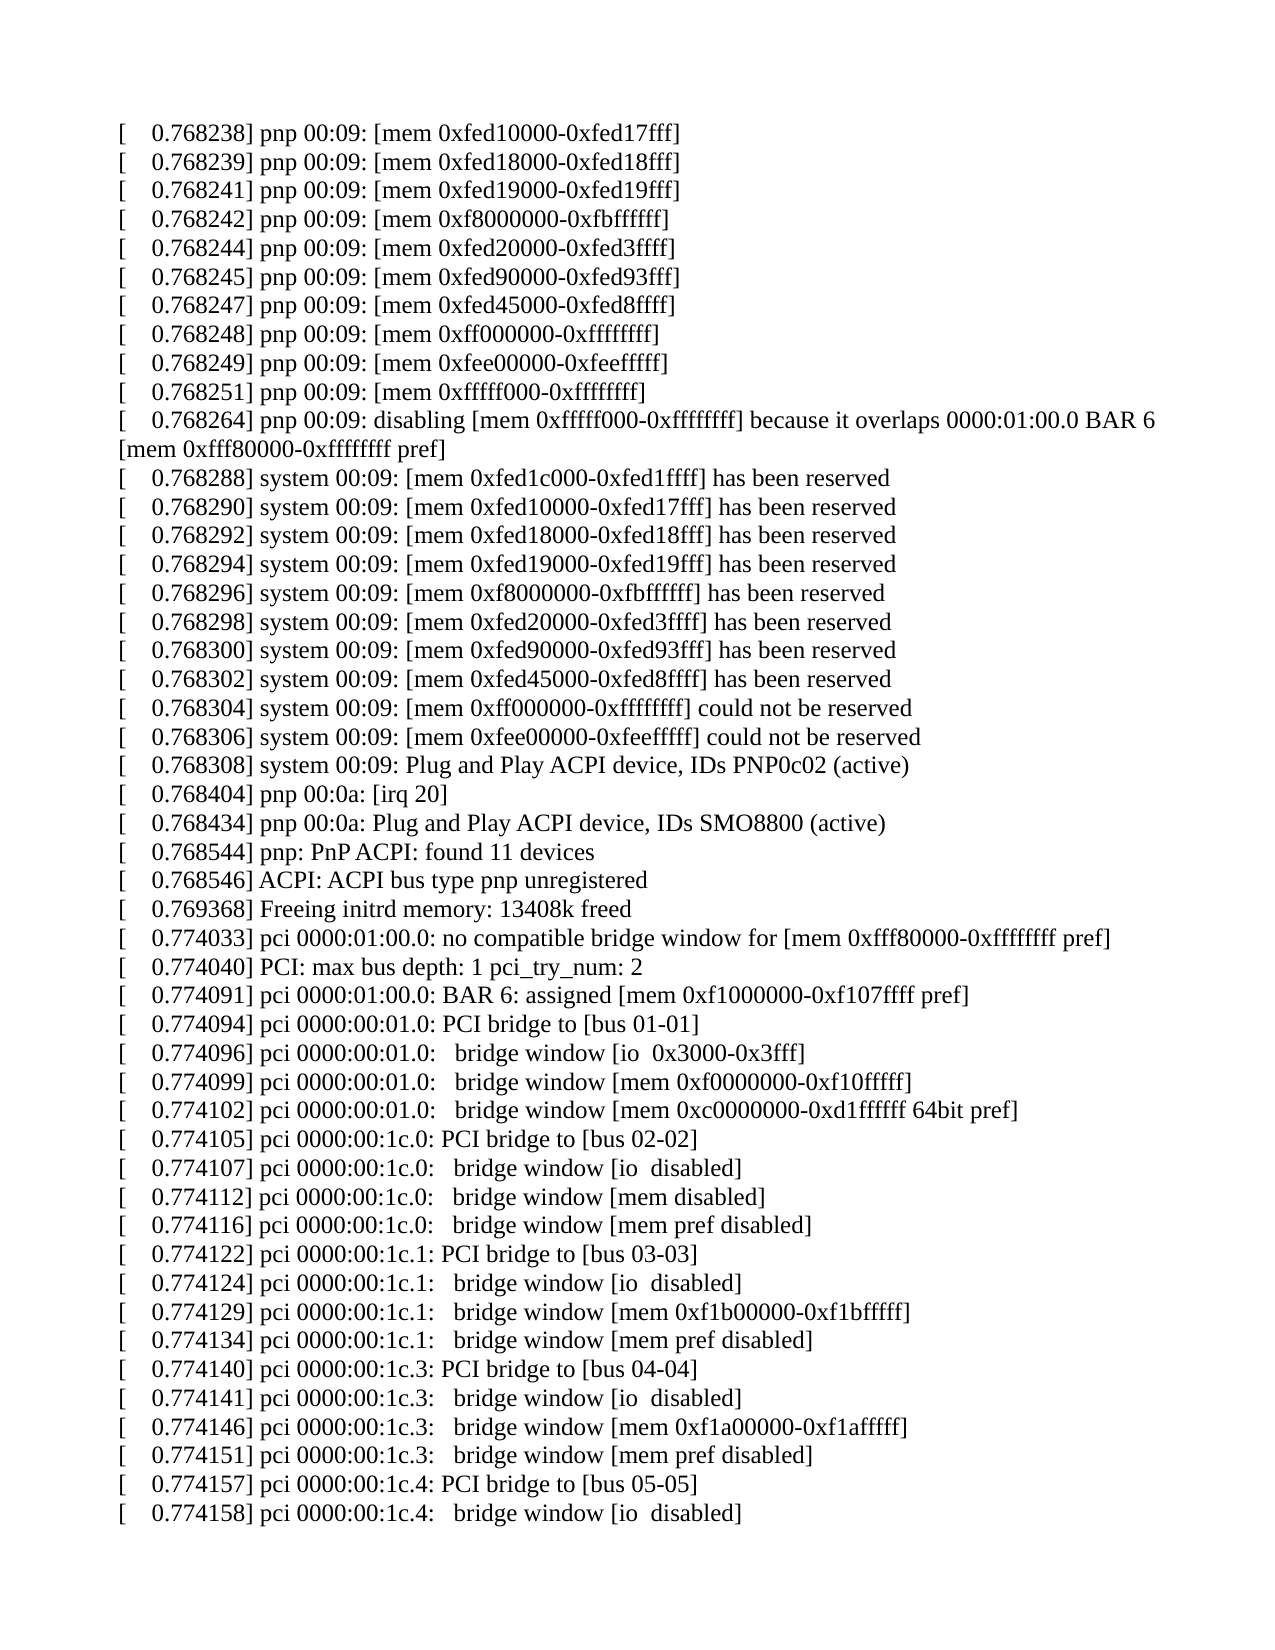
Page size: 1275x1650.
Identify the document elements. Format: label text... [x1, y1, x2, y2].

text [ 0.768304] system 00:09: [mem 0xff000000-0xffffffff] could not be reserved [118, 693, 1157, 722]
text [ 0.768264] pnp 00:09: disabling [mem 0xfffff000-0xffffffff] because it overlaps 0000:01:00.0 BAR 6 [mem 0xfff80000-0xffffffff pref] [118, 406, 1157, 463]
text [ 0.774107] pci 0000:00:1c.0: bridge window [io disabled] [118, 1153, 1157, 1182]
text [ 0.768546] ACPI: ACPI bus type pnp unregistered [118, 866, 1157, 894]
text [ 0.774151] pci 0000:00:1c.3: bridge window [mem pref disabled] [118, 1441, 1157, 1469]
text [ 0.768290] system 00:09: [mem 0xfed10000-0xfed17fff] has been reserved [118, 492, 1157, 521]
text [ 0.768296] system 00:09: [mem 0xf8000000-0xfbffffff] has been reserved [118, 578, 1157, 607]
text [ 0.774146] pci 0000:00:1c.3: bridge window [mem 0xf1a00000-0xf1afffff] [118, 1412, 1157, 1441]
text [ 0.768245] pnp 00:09: [mem 0xfed90000-0xfed93fff] [118, 262, 1157, 291]
text [ 0.774122] pci 0000:00:1c.1: PCI bridge to [bus 03-03] [118, 1239, 1157, 1268]
text [ 0.768244] pnp 00:09: [mem 0xfed20000-0xfed3ffff] [118, 233, 1157, 262]
text [ 0.768292] system 00:09: [mem 0xfed18000-0xfed18fff] has been reserved [118, 521, 1157, 549]
text [ 0.774105] pci 0000:00:1c.0: PCI bridge to [bus 02-02] [118, 1124, 1157, 1153]
text [ 0.774157] pci 0000:00:1c.4: PCI bridge to [bus 05-05] [118, 1469, 1157, 1498]
text [ 0.768238] pnp 00:09: [mem 0xfed10000-0xfed17fff] [118, 118, 1157, 147]
text [ 0.774099] pci 0000:00:01.0: bridge window [mem 0xf0000000-0xf10fffff] [118, 1067, 1157, 1096]
text [ 0.768288] system 00:09: [mem 0xfed1c000-0xfed1ffff] has been reserved [118, 463, 1157, 492]
text [ 0.768241] pnp 00:09: [mem 0xfed19000-0xfed19fff] [118, 176, 1157, 204]
text [ 0.774033] pci 0000:01:00.0: no compatible bridge window for [mem 0xfff80000-0xffffffff pref] [118, 923, 1157, 952]
text [ 0.768248] pnp 00:09: [mem 0xff000000-0xffffffff] [118, 319, 1157, 348]
text [ 0.768404] pnp 00:0a: [irq 20] [118, 779, 1157, 808]
text [ 0.774096] pci 0000:00:01.0: bridge window [io 0x3000-0x3fff] [118, 1038, 1157, 1067]
text [ 0.774141] pci 0000:00:1c.3: bridge window [io disabled] [118, 1383, 1157, 1412]
text [ 0.774140] pci 0000:00:1c.3: PCI bridge to [bus 04-04] [118, 1354, 1157, 1383]
text [ 0.768298] system 00:09: [mem 0xfed20000-0xfed3ffff] has been reserved [118, 607, 1157, 636]
text [ 0.768242] pnp 00:09: [mem 0xf8000000-0xfbffffff] [118, 204, 1157, 233]
text [ 0.768294] system 00:09: [mem 0xfed19000-0xfed19fff] has been reserved [118, 549, 1157, 578]
text [ 0.774134] pci 0000:00:1c.1: bridge window [mem pref disabled] [118, 1326, 1157, 1354]
text [ 0.774112] pci 0000:00:1c.0: bridge window [mem disabled] [118, 1182, 1157, 1211]
text [ 0.768247] pnp 00:09: [mem 0xfed45000-0xfed8ffff] [118, 291, 1157, 319]
text [ 0.774091] pci 0000:01:00.0: BAR 6: assigned [mem 0xf1000000-0xf107ffff pref] [118, 981, 1157, 1009]
text [ 0.768239] pnp 00:09: [mem 0xfed18000-0xfed18fff] [118, 147, 1157, 176]
text [ 0.774102] pci 0000:00:01.0: bridge window [mem 0xc0000000-0xd1ffffff 64bit pref] [118, 1096, 1157, 1124]
text [ 0.774094] pci 0000:00:01.0: PCI bridge to [bus 01-01] [118, 1009, 1157, 1038]
text [ 0.768251] pnp 00:09: [mem 0xfffff000-0xffffffff] [118, 377, 1157, 406]
text [ 0.769368] Freeing initrd memory: 13408k freed [118, 894, 1157, 923]
text [ 0.774129] pci 0000:00:1c.1: bridge window [mem 0xf1b00000-0xf1bfffff] [118, 1297, 1157, 1326]
text [ 0.768302] system 00:09: [mem 0xfed45000-0xfed8ffff] has been reserved [118, 664, 1157, 693]
text [ 0.768249] pnp 00:09: [mem 0xfee00000-0xfeefffff] [118, 348, 1157, 377]
text [ 0.768308] system 00:09: Plug and Play ACPI device, IDs PNP0c02 (active) [118, 751, 1157, 779]
text [ 0.774158] pci 0000:00:1c.4: bridge window [io disabled] [118, 1498, 1157, 1527]
text [ 0.774124] pci 0000:00:1c.1: bridge window [io disabled] [118, 1268, 1157, 1297]
text [ 0.768306] system 00:09: [mem 0xfee00000-0xfeefffff] could not be reserved [118, 722, 1157, 751]
text [ 0.774040] PCI: max bus depth: 1 pci_try_num: 2 [118, 952, 1157, 981]
text [ 0.768434] pnp 00:0a: Plug and Play ACPI device, IDs SMO8800 (active) [118, 808, 1157, 837]
text [ 0.768544] pnp: PnP ACPI: found 11 devices [118, 837, 1157, 866]
text [ 0.768300] system 00:09: [mem 0xfed90000-0xfed93fff] has been reserved [118, 636, 1157, 664]
text [ 0.774116] pci 0000:00:1c.0: bridge window [mem pref disabled] [118, 1211, 1157, 1239]
